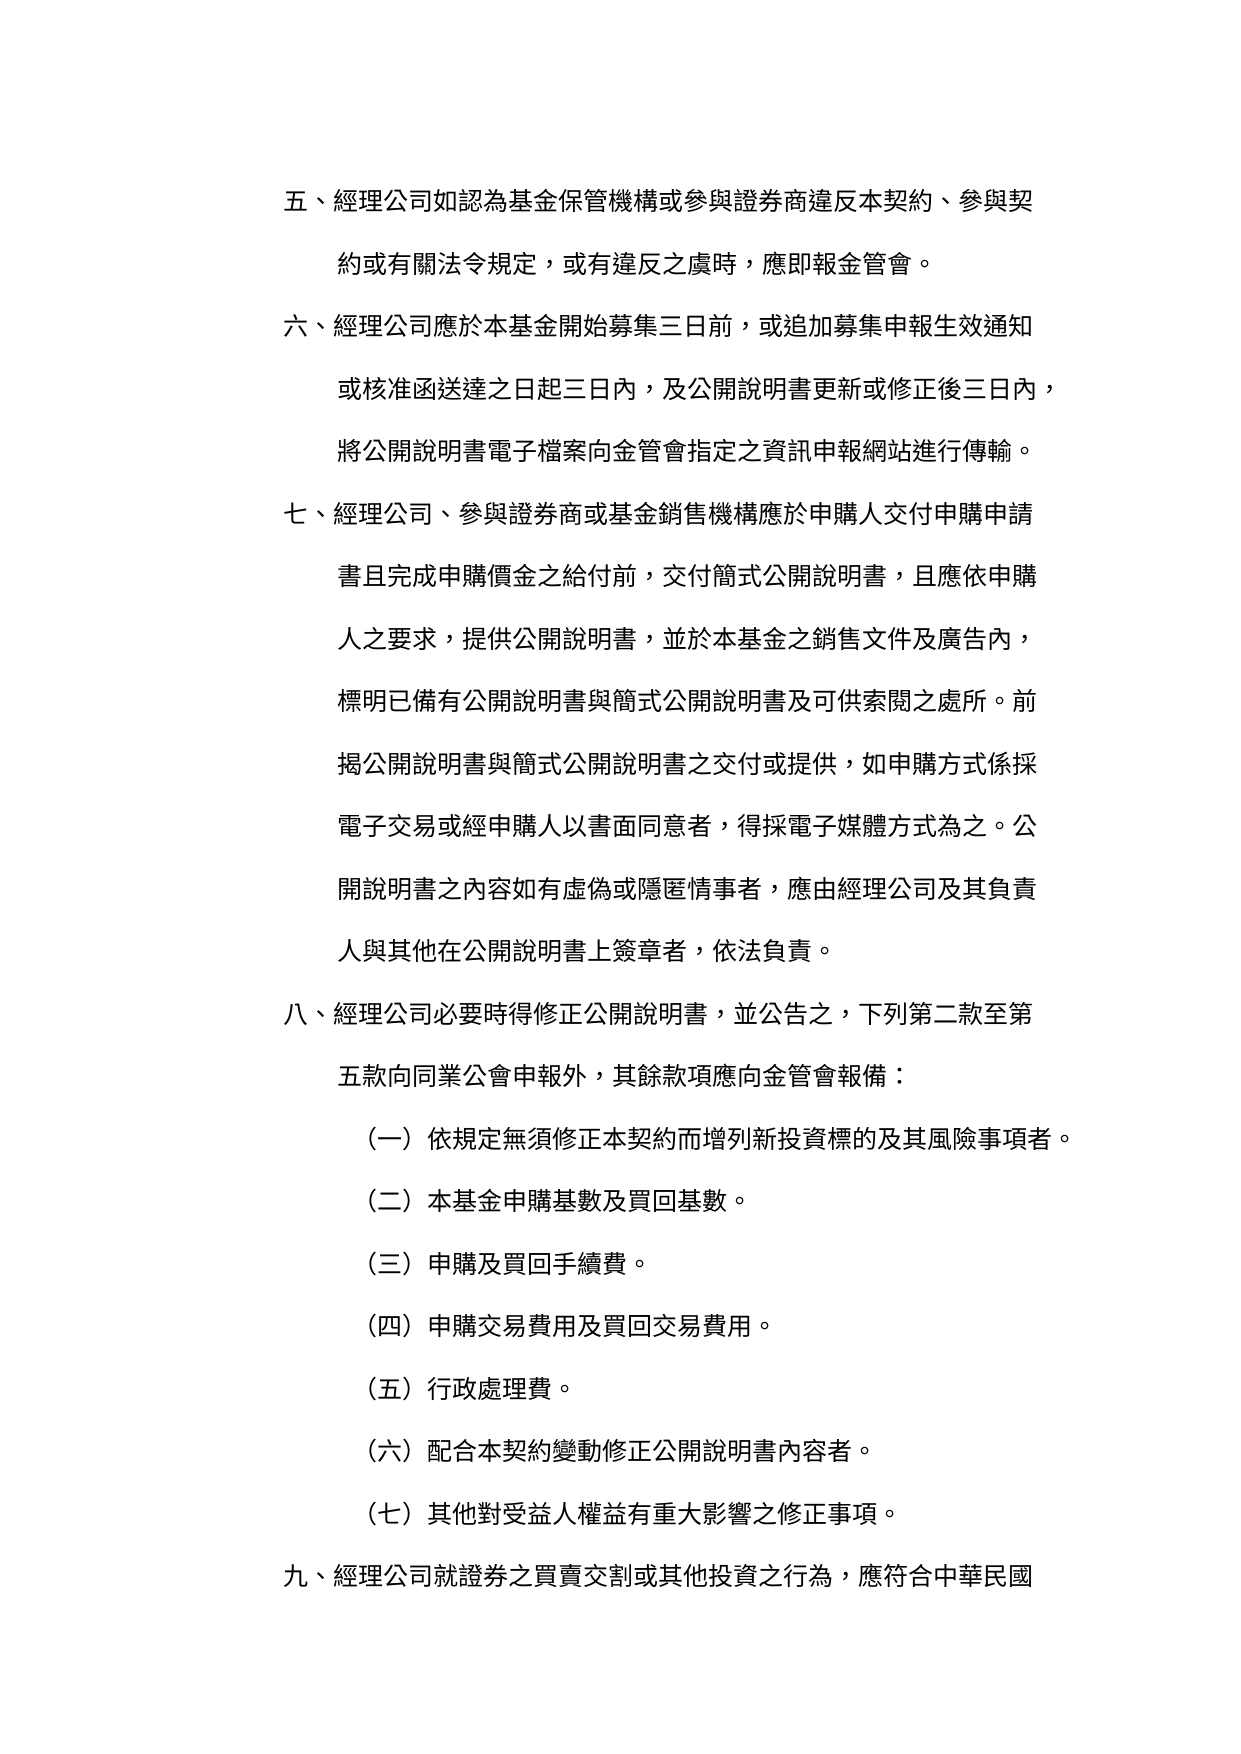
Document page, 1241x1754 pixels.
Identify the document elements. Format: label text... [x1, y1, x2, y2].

text （三）申購及買回手續費。 [352, 1221, 1053, 1283]
text 九、經理公司就證券之買賣交割或其他投資之行為，應符合中華民國 [284, 1533, 1053, 1596]
text 五、經理公司如認為基金保管機構或參與證券商違反本契約、參與契約或有關法令規定，或有違反之虞時，應即報金管會。 [284, 158, 1053, 283]
text 六、經理公司應於本基金開始募集三日前，或追加募集申報生效通知或核准函送達之日起三日內，及公開說明書更新或修正後三日內，將公開說明書電子檔案向金管會指定之資訊申報網站進行傳輸。 [284, 283, 1053, 471]
text （二）本基金申購基數及買回基數。 [352, 1158, 1053, 1221]
text （五）行政處理費。 [352, 1346, 1053, 1408]
text 七、經理公司、參與證券商或基金銷售機構應於申購人交付申購申請書且完成申購價金之給付前，交付簡式公開說明書，且應依申購人之要求，提供公開說明書，並於本基金之銷售文件及廣告內，標明已備有公開說明書與簡式公開說明書及可供索閱之處所。前揭公開說明書與簡式公開說明書之交付或提供，如申購方式係採電子交易或經申購人以書面同意者，得採電子媒體方式為之。公開說明書之內容如有虛偽或隱匿情事者，應由經理公司及其負責人與其他在公開說明書上簽章者，依法負責。 [284, 471, 1053, 971]
text （六）配合本契約變動修正公開說明書內容者。 [352, 1408, 1053, 1471]
text （一）依規定無須修正本契約而增列新投資標的及其風險事項者。 [352, 1096, 1053, 1158]
text （四）申購交易費用及買回交易費用。 [352, 1283, 1053, 1346]
text 八、經理公司必要時得修正公開說明書，並公告之，下列第二款至第五款向同業公會申報外，其餘款項應向金管會報備： [284, 971, 1053, 1096]
text （七）其他對受益人權益有重大影響之修正事項。 [352, 1471, 1053, 1533]
